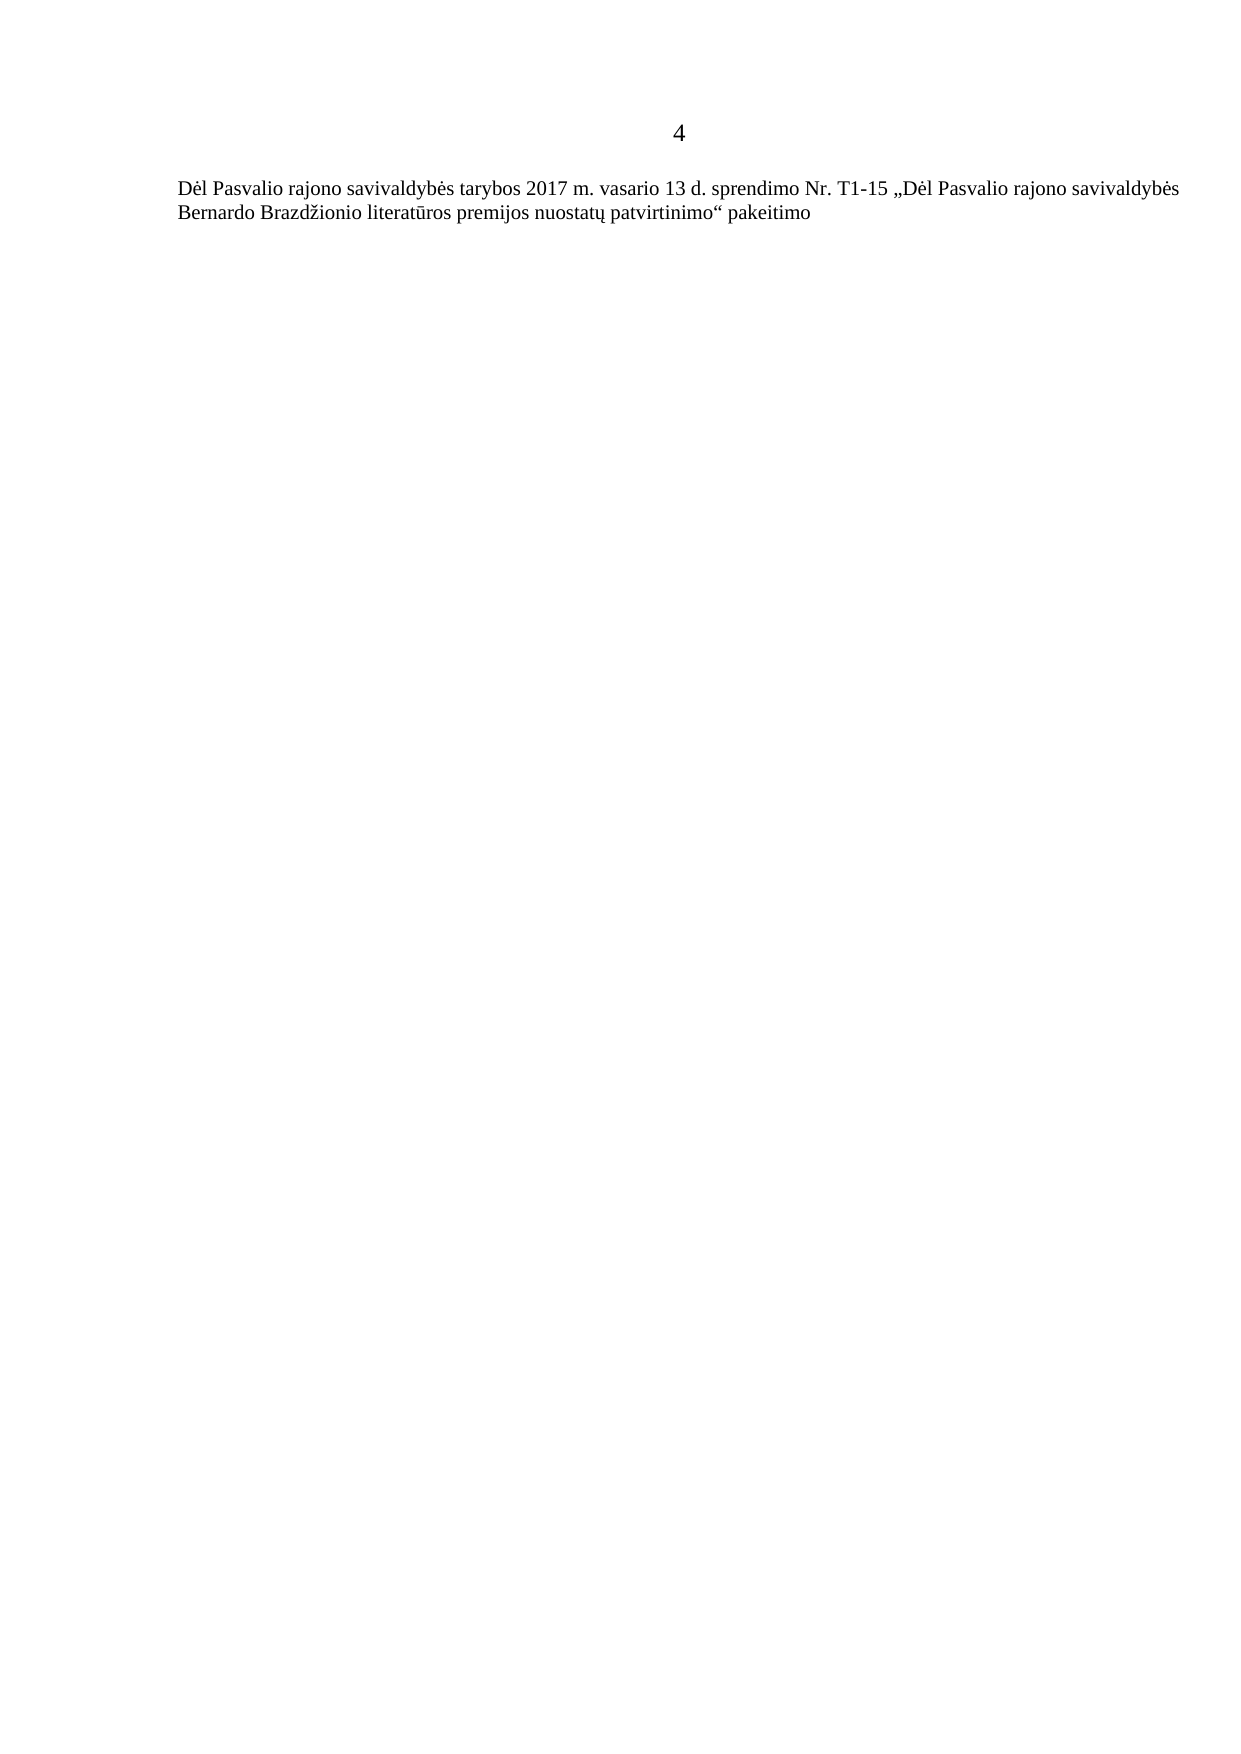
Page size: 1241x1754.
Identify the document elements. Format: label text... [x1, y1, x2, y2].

text Dėl Pasvalio rajono savivaldybės tarybos 2017 m. vasario 13 d. sprendimo Nr. T1-15 „Dėl Pasvalio rajono savivaldybės Bernardo Brazdžionio literatūros premijos nuostatų patvirtinimo“ pakeitimo [177, 176, 1181, 224]
